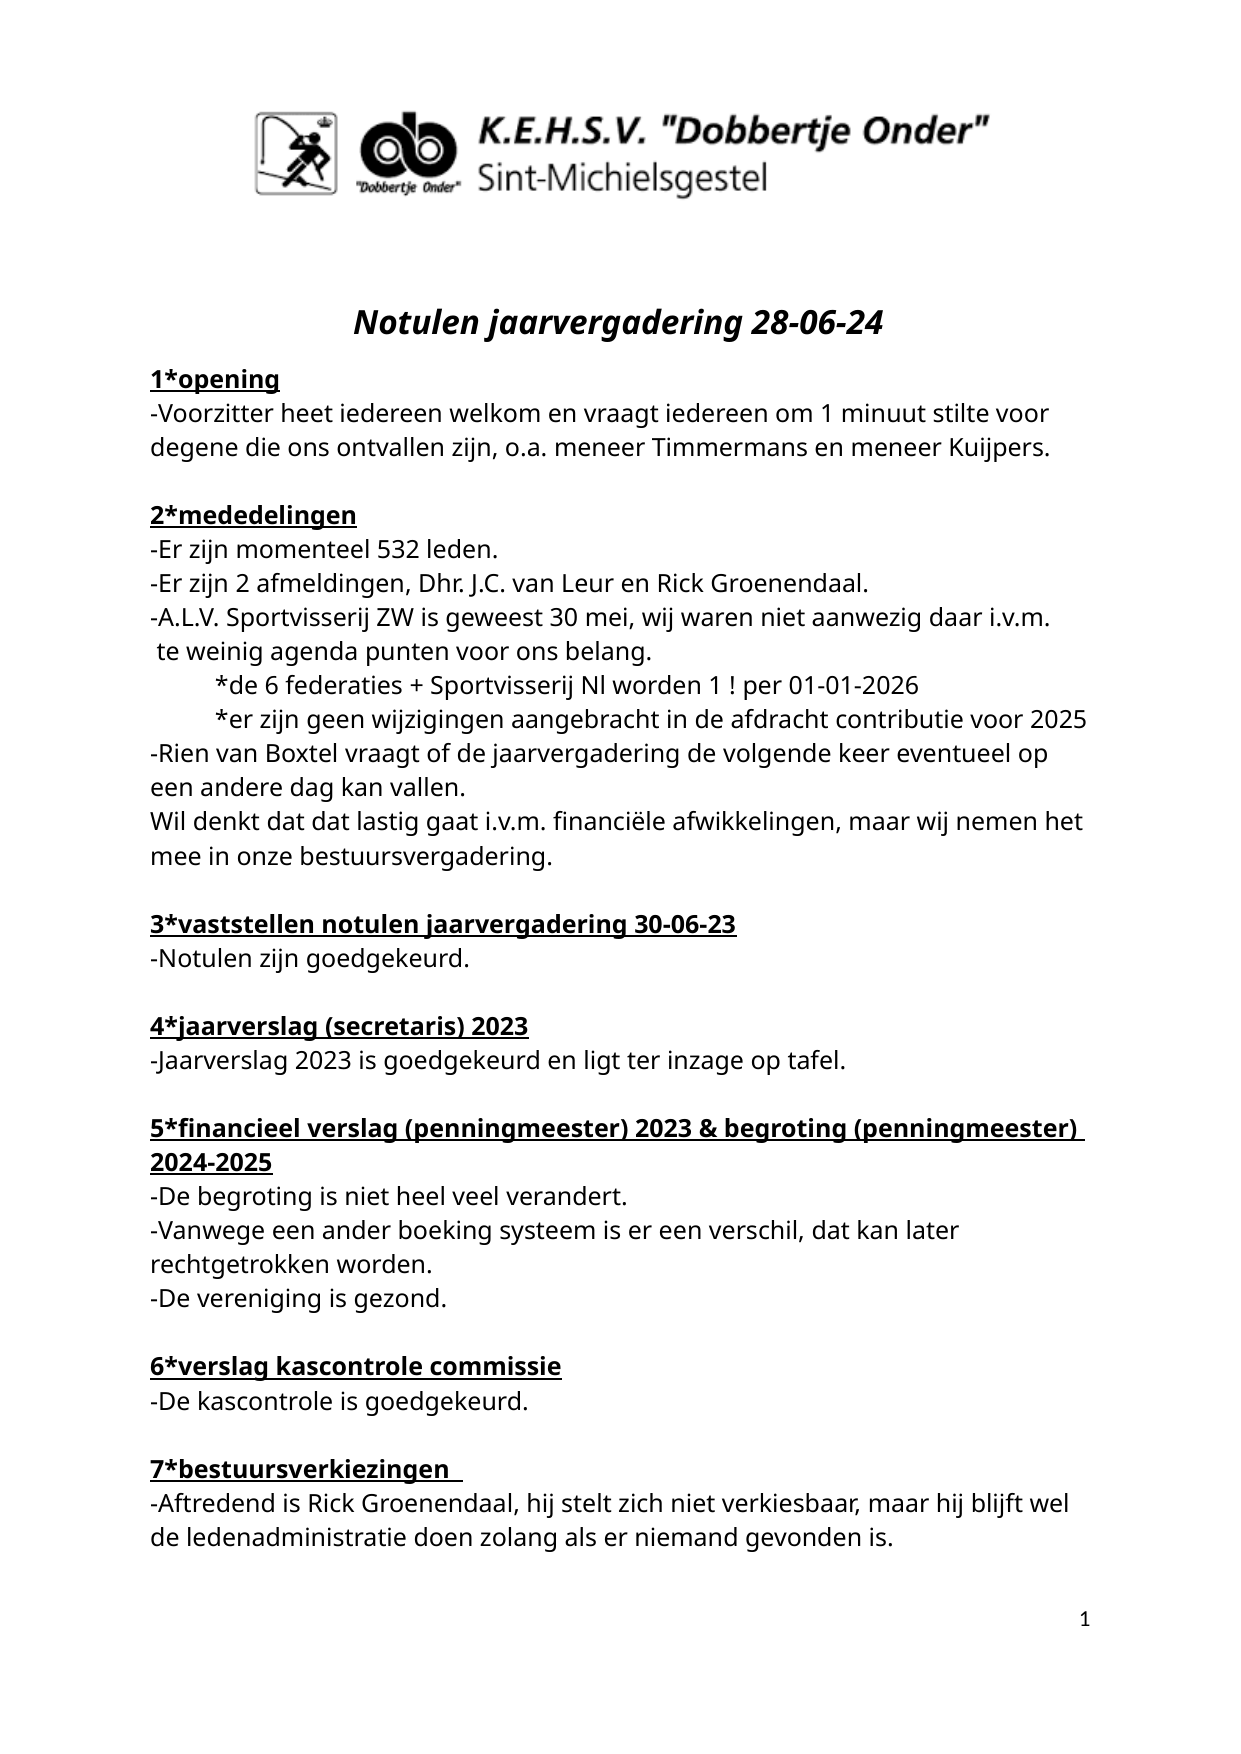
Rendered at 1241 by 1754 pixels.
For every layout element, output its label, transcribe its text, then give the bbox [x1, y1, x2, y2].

text Notulen jaarvergadering 28-06-24 [150, 299, 1090, 344]
text -Voorzitter heet iedereen welkom en vraagt iedereen om 1 minuut stilte voor degene die ons ontvallen zijn, o.a. meneer Timmermans en meneer Kuijpers. [150, 395, 1090, 463]
text -Rien van Boxtel vraagt of de jaarvergadering de volgende keer eventueel op een andere dag kan vallen. [150, 736, 1090, 804]
text 3*vaststellen notulen jaarvergadering 30-06-23 [150, 906, 1090, 940]
text -Notulen zijn goedgekeurd. [150, 940, 1090, 974]
text -A.L.V. Sportvisserij ZW is geweest 30 mei, wij waren niet aanwezig daar i.v.m. [150, 600, 1090, 634]
text -Aftredend is Rick Groenendaal, hij stelt zich niet verkiesbaar, maar hij blijft wel de ledenadministratie doen zolang als er niemand gevonden is. [150, 1485, 1090, 1553]
text 1*opening [150, 361, 1090, 395]
text 5*financieel verslag (penningmeester) 2023 & begroting (penningmeester) 2024-2025 [150, 1111, 1090, 1179]
text 2*mededelingen [150, 497, 1090, 532]
text -Er zijn momenteel 532 leden. [150, 532, 1090, 566]
text *de 6 federaties + Sportvisserij Nl worden 1 ! per 01-01-2026 [150, 668, 1090, 702]
text 6*verslag kascontrole commissie [150, 1349, 1090, 1383]
text 4*jaarverslag (secretaris) 2023 [150, 1008, 1090, 1042]
text -Jaarverslag 2023 is goedgekeurd en ligt ter inzage op tafel. [150, 1042, 1090, 1077]
text te weinig agenda punten voor ons belang. [150, 634, 1090, 668]
text -Vanwege een ander boeking systeem is er een verschil, dat kan later rechtgetrokken worden. [150, 1213, 1090, 1281]
text *er zijn geen wijzigingen aangebracht in de afdracht contributie voor 2025 [150, 702, 1090, 736]
text -De vereniging is gezond. [150, 1281, 1090, 1315]
text -De kascontrole is goedgekeurd. [150, 1383, 1090, 1417]
text -De begroting is niet heel veel verandert. [150, 1179, 1090, 1213]
text Wil denkt dat dat lastig gaat i.v.m. financiële afwikkelingen, maar wij nemen het mee in onze bestuursvergadering. [150, 804, 1090, 872]
text 7*bestuursverkiezingen [150, 1451, 1090, 1485]
text -Er zijn 2 afmeldingen, Dhr. J.C. van Leur en Rick Groenendaal. [150, 566, 1090, 600]
